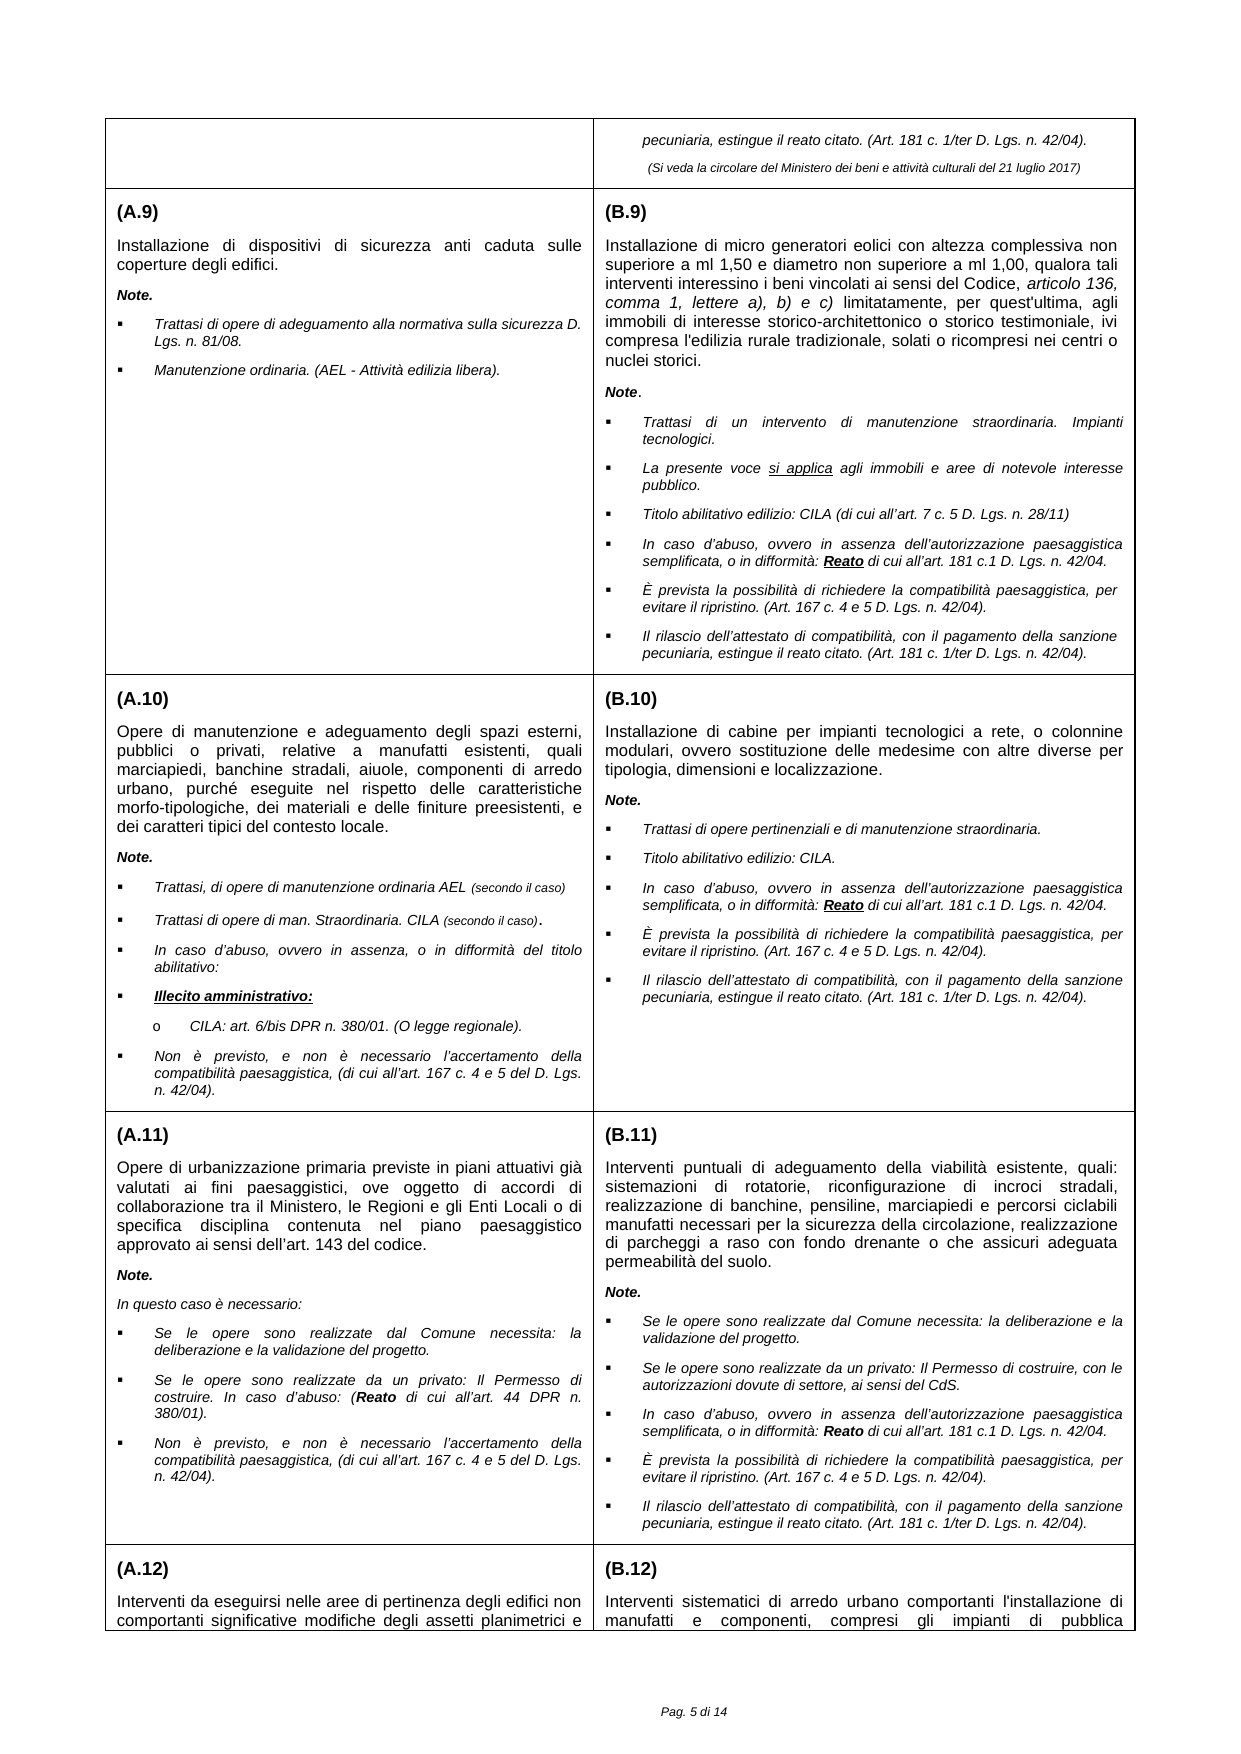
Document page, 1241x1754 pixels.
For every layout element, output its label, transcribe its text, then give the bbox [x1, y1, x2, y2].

table_cell [106, 119, 593, 188]
table_cell (B.12) Interventi sistematici di arredo urbano comportanti l'installazione di manufatti e componenti, compresi gli impianti di pubblica [594, 1545, 1134, 1630]
table_cell (A.12) Interventi da eseguirsi nelle aree di pertinenza degli edifici non comportanti significative modifiche degli assetti planimetrici e [106, 1545, 593, 1630]
table_cell (A.11) Opere di urbanizzazione primaria previste in piani attuativi già valutati ai fini paesaggistici, ove oggetto di accordi di collaborazione tra il Ministero, le Regioni e gli Enti Locali o di specifica disciplina contenuta nel piano paesaggistico approvato ai sensi dell’art. 143 del codice. Note. In questo caso è necessario: Se le opere sono realizzate dal Comune necessita: la deliberazione e la validazione del progetto. Se le opere sono realizzate da un privato: Il Permesso di costruire. In caso d’abuso: (Reato di cui all’art. 44 DPR n. 380/01). Non è previsto, e non è necessario l’accertamento della compatibilità paesaggistica, (di cui all’art. 167 c. 4 e 5 del D. Lgs. n. 42/04). [106, 1112, 593, 1544]
table_cell (B.11) Interventi puntuali di adeguamento della viabilità esistente, quali: sistemazioni di rotatorie, riconfigurazione di incroci stradali, realizzazione di banchine, pensiline, marciapiedi e percorsi ciclabili manufatti necessari per la sicurezza della circolazione, realizzazione di parcheggi a raso con fondo drenante o che assicuri adeguata permeabilità del suolo. Note. Se le opere sono realizzate dal Comune necessita: la deliberazione e la validazione del progetto. Se le opere sono realizzate da un privato: Il Permesso di costruire, con le autorizzazioni dovute di settore, ai sensi del CdS. In caso d’abuso, ovvero in assenza dell’autorizzazione paesaggistica semplificata, o in difformità: Reato di cui all’art. 181 c.1 D. Lgs. n. 42/04. È prevista la possibilità di richiedere la compatibilità paesaggistica, per evitare il ripristino. (Art. 167 c. 4 e 5 D. Lgs. n. 42/04). Il rilascio dell’attestato di compatibilità, con il pagamento della sanzione pecuniaria, estingue il reato citato. (Art. 181 c. 1/ter D. Lgs. n. 42/04). [594, 1112, 1134, 1544]
table_cell (B.10) Installazione di cabine per impianti tecnologici a rete, o colonnine modulari, ovvero sostituzione delle medesime con altre diverse per tipologia, dimensioni e localizzazione. Note. Trattasi di opere pertinenziali e di manutenzione straordinaria. Titolo abilitativo edilizio: CILA. In caso d’abuso, ovvero in assenza dell’autorizzazione paesaggistica semplificata, o in difformità: Reato di cui all’art. 181 c.1 D. Lgs. n. 42/04. È prevista la possibilità di richiedere la compatibilità paesaggistica, per evitare il ripristino. (Art. 167 c. 4 e 5 D. Lgs. n. 42/04). Il rilascio dell’attestato di compatibilità, con il pagamento della sanzione pecuniaria, estingue il reato citato. (Art. 181 c. 1/ter D. Lgs. n. 42/04). [594, 675, 1134, 1111]
table_cell (A.9) Installazione di dispositivi di sicurezza anti caduta sulle coperture degli edifici. Note. Trattasi di opere di adeguamento alla normativa sulla sicurezza D. Lgs. n. 81/08. Manutenzione ordinaria. (AEL - Attività edilizia libera). [106, 189, 593, 674]
table_cell (A.10) Opere di manutenzione e adeguamento degli spazi esterni, pubblici o privati, relative a manufatti esistenti, quali marciapiedi, banchine stradali, aiuole, componenti di arredo urbano, purché eseguite nel rispetto delle caratteristiche morfo-tipologiche, dei materiali e delle finiture preesistenti, e dei caratteri tipici del contesto locale. Note. Trattasi, di opere di manutenzione ordinaria AEL (secondo il caso) Trattasi di opere di man. Straordinaria. CILA (secondo il caso). In caso d’abuso, ovvero in assenza, o in difformità del titolo abilitativo: Illecito amministrativo: CILA: art. 6/bis DPR n. 380/01. (O legge regionale). Non è previsto, e non è necessario l’accertamento della compatibilità paesaggistica, (di cui all’art. 167 c. 4 e 5 del D. Lgs. n. 42/04). [106, 675, 593, 1111]
table_cell (B.9) Installazione di micro generatori eolici con altezza complessiva non superiore a ml 1,50 e diametro non superiore a ml 1,00, qualora tali interventi interessino i beni vincolati ai sensi del Codice, articolo 136, comma 1, lettere a), b) e c) limitatamente, per quest'ultima, agli immobili di interesse storico-architettonico o storico testimoniale, ivi compresa l'edilizia rurale tradizionale, solati o ricompresi nei centri o nuclei storici. Note. Trattasi di un intervento di manutenzione straordinaria. Impianti tecnologici. La presente voce si applica agli immobili e aree di notevole interesse pubblico. Titolo abilitativo edilizio: CILA (di cui all’art. 7 c. 5 D. Lgs. n. 28/11) In caso d’abuso, ovvero in assenza dell’autorizzazione paesaggistica semplificata, o in difformità: Reato di cui all’art. 181 c.1 D. Lgs. n. 42/04. È prevista la possibilità di richiedere la compatibilità paesaggistica, per evitare il ripristino. (Art. 167 c. 4 e 5 D. Lgs. n. 42/04). Il rilascio dell’attestato di compatibilità, con il pagamento della sanzione pecuniaria, estingue il reato citato. (Art. 181 c. 1/ter D. Lgs. n. 42/04). [594, 189, 1134, 674]
table_cell pecuniaria, estingue il reato citato. (Art. 181 c. 1/ter D. Lgs. n. 42/04). (Si veda la circolare del Ministero dei beni e attività culturali del 21 luglio 2017) [594, 119, 1134, 188]
